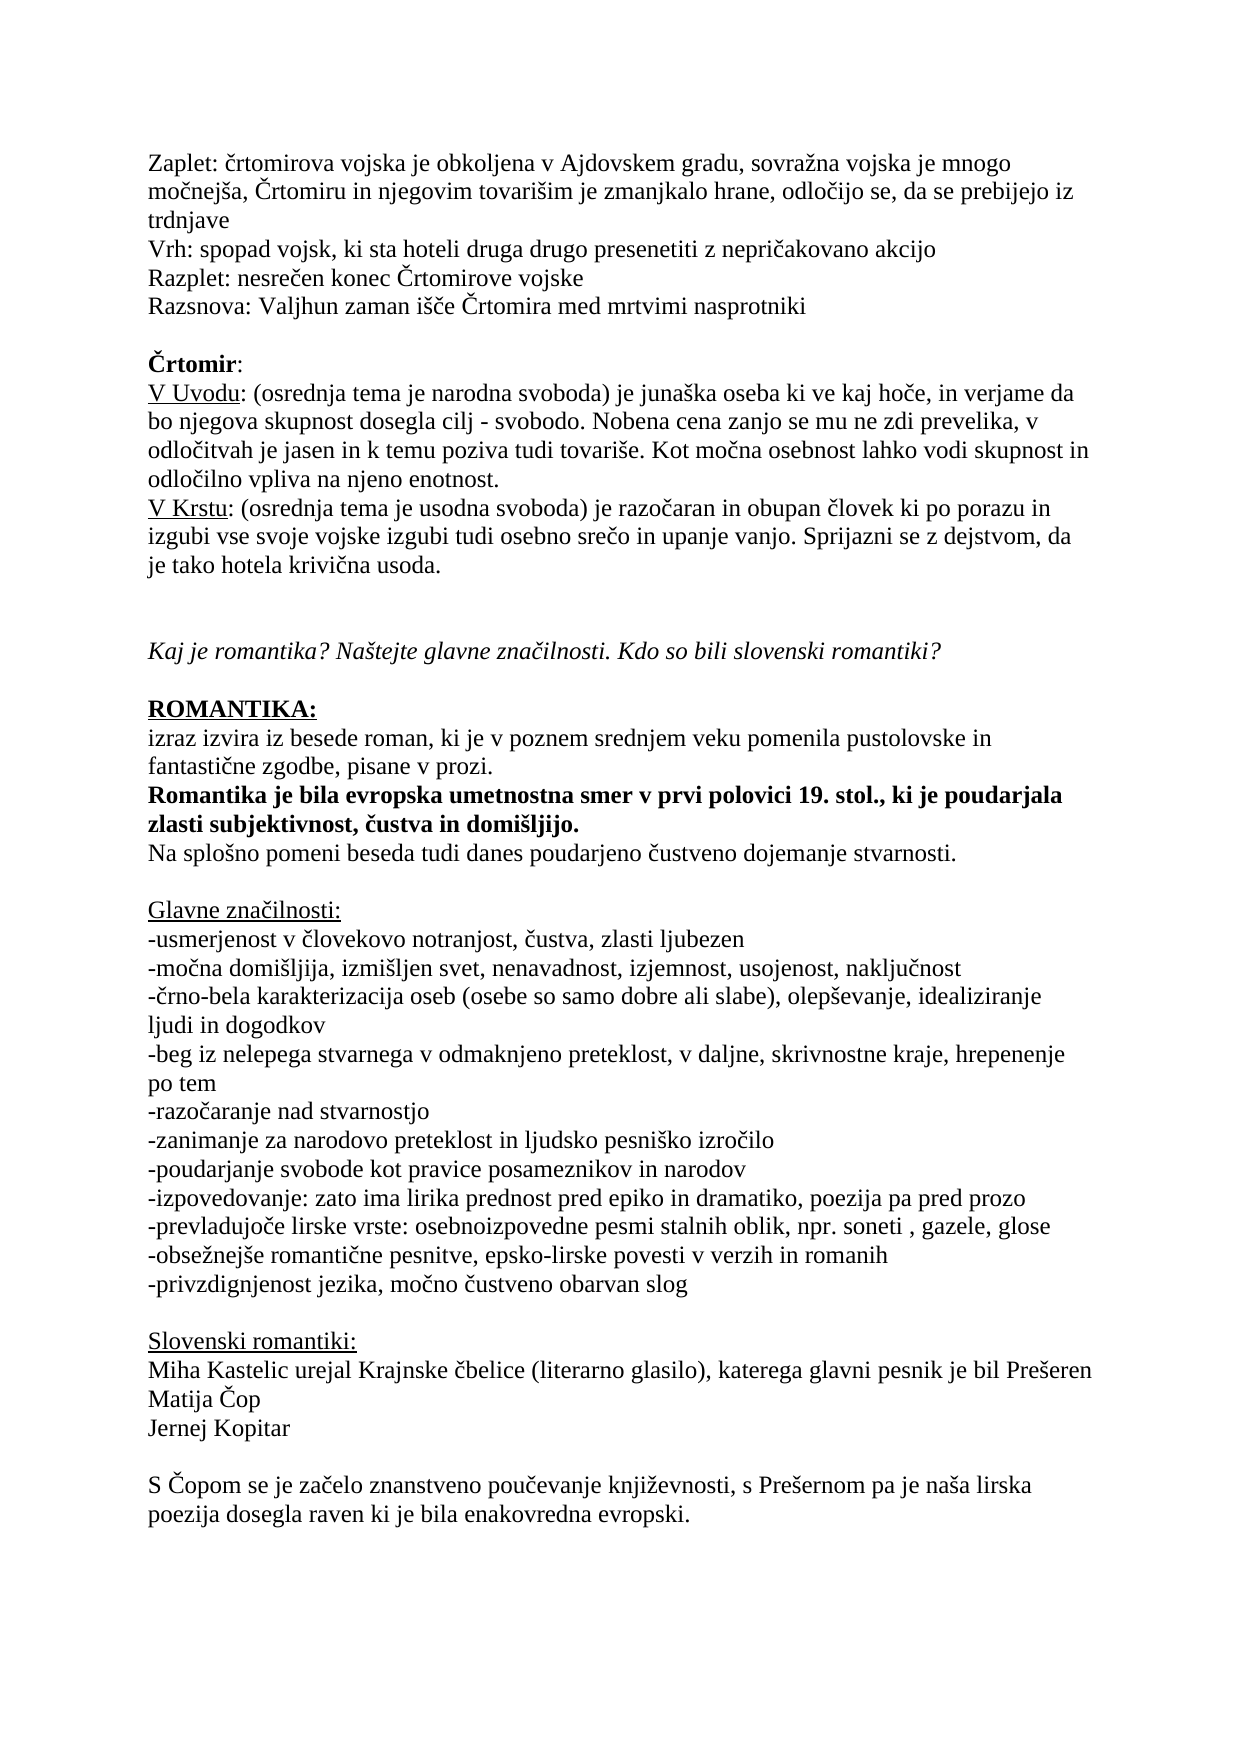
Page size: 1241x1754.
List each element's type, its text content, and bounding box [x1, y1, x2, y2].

text Glavne značilnosti: [148, 895, 1093, 924]
text -obsežnejše romantične pesnitve, epsko-lirske povesti v verzih in romanih [148, 1240, 1093, 1269]
text Matija Čop [148, 1384, 1093, 1413]
text -poudarjanje svobode kot pravice posameznikov in narodov [148, 1154, 1093, 1183]
text -beg iz nelepega stvarnega v odmaknjeno preteklost, v daljne, skrivnostne kraje, hrepenenje po tem [148, 1039, 1093, 1096]
text -močna domišljija, izmišljen svet, nenavadnost, izjemnost, usojenost, naključnost [148, 953, 1093, 981]
text Slovenski romantiki: [148, 1326, 1093, 1355]
text izraz izvira iz besede roman, ki je v poznem srednjem veku pomenila pustolovske in fantastične zgodbe, pisane v prozi. [148, 723, 1093, 780]
text Zaplet: črtomirova vojska je obkoljena v Ajdovskem gradu, sovražna vojska je mnogo močnejša, Črtomiru in njegovim tovarišim je zmanjkalo hrane, odločijo se, da se prebijejo iz trdnjave [148, 148, 1093, 234]
text Jernej Kopitar [148, 1413, 1093, 1441]
text Romantika je bila evropska umetnostna smer v prvi polovici 19. stol., ki je poudarjala zlasti subjektivnost, čustva in domišljijo. [148, 780, 1093, 838]
text -usmerjenost v človekovo notranjost, čustva, zlasti ljubezen [148, 924, 1093, 953]
text -privzdignjenost jezika, močno čustveno obarvan slog [148, 1269, 1093, 1298]
text -črno-bela karakterizacija oseb (osebe so samo dobre ali slabe), olepševanje, idealiziranje ljudi in dogodkov [148, 981, 1093, 1039]
text Razplet: nesrečen konec Črtomirove vojske [148, 263, 1093, 291]
text Vrh: spopad vojsk, ki sta hoteli druga drugo presenetiti z nepričakovano akcijo [148, 234, 1093, 263]
text ROMANTIKA: [148, 694, 1093, 723]
text -razočaranje nad stvarnostjo [148, 1096, 1093, 1125]
text Na splošno pomeni beseda tudi danes poudarjeno čustveno dojemanje stvarnosti. [148, 838, 1093, 866]
text V Uvodu: (osrednja tema je narodna svoboda) je junaška oseba ki ve kaj hoče, in verjame da bo njegova skupnost dosegla cilj - svobodo. Nobena cena zanjo se mu ne zdi prevelika, v odločitvah je jasen in k temu poziva tudi tovariše. Kot močna osebnost lahko vodi skupnost in odločilno vpliva na njeno enotnost. [148, 378, 1093, 493]
text -prevladujoče lirske vrste: osebnoizpovedne pesmi stalnih oblik, npr. soneti , gazele, glose [148, 1211, 1093, 1240]
text V Krstu: (osrednja tema je usodna svoboda) je razočaran in obupan človek ki po porazu in izgubi vse svoje vojske izgubi tudi osebno srečo in upanje vanjo. Sprijazni se z dejstvom, da je tako hotela krivična usoda. [148, 493, 1093, 579]
text Razsnova: Valjhun zaman išče Črtomira med mrtvimi nasprotniki [148, 291, 1093, 320]
text Črtomir: [148, 349, 1093, 378]
text S Čopom se je začelo znanstveno poučevanje književnosti, s Prešernom pa je naša lirska poezija dosegla raven ki je bila enakovredna evropski. [148, 1470, 1093, 1528]
text -zanimanje za narodovo preteklost in ljudsko pesniško izročilo [148, 1125, 1093, 1154]
text -izpovedovanje: zato ima lirika prednost pred epiko in dramatiko, poezija pa pred prozo [148, 1183, 1093, 1211]
text Kaj je romantika? Naštejte glavne značilnosti. Kdo so bili slovenski romantiki? [148, 636, 1093, 665]
text Miha Kastelic urejal Krajnske čbelice (literarno glasilo), katerega glavni pesnik je bil Prešeren [148, 1355, 1093, 1384]
